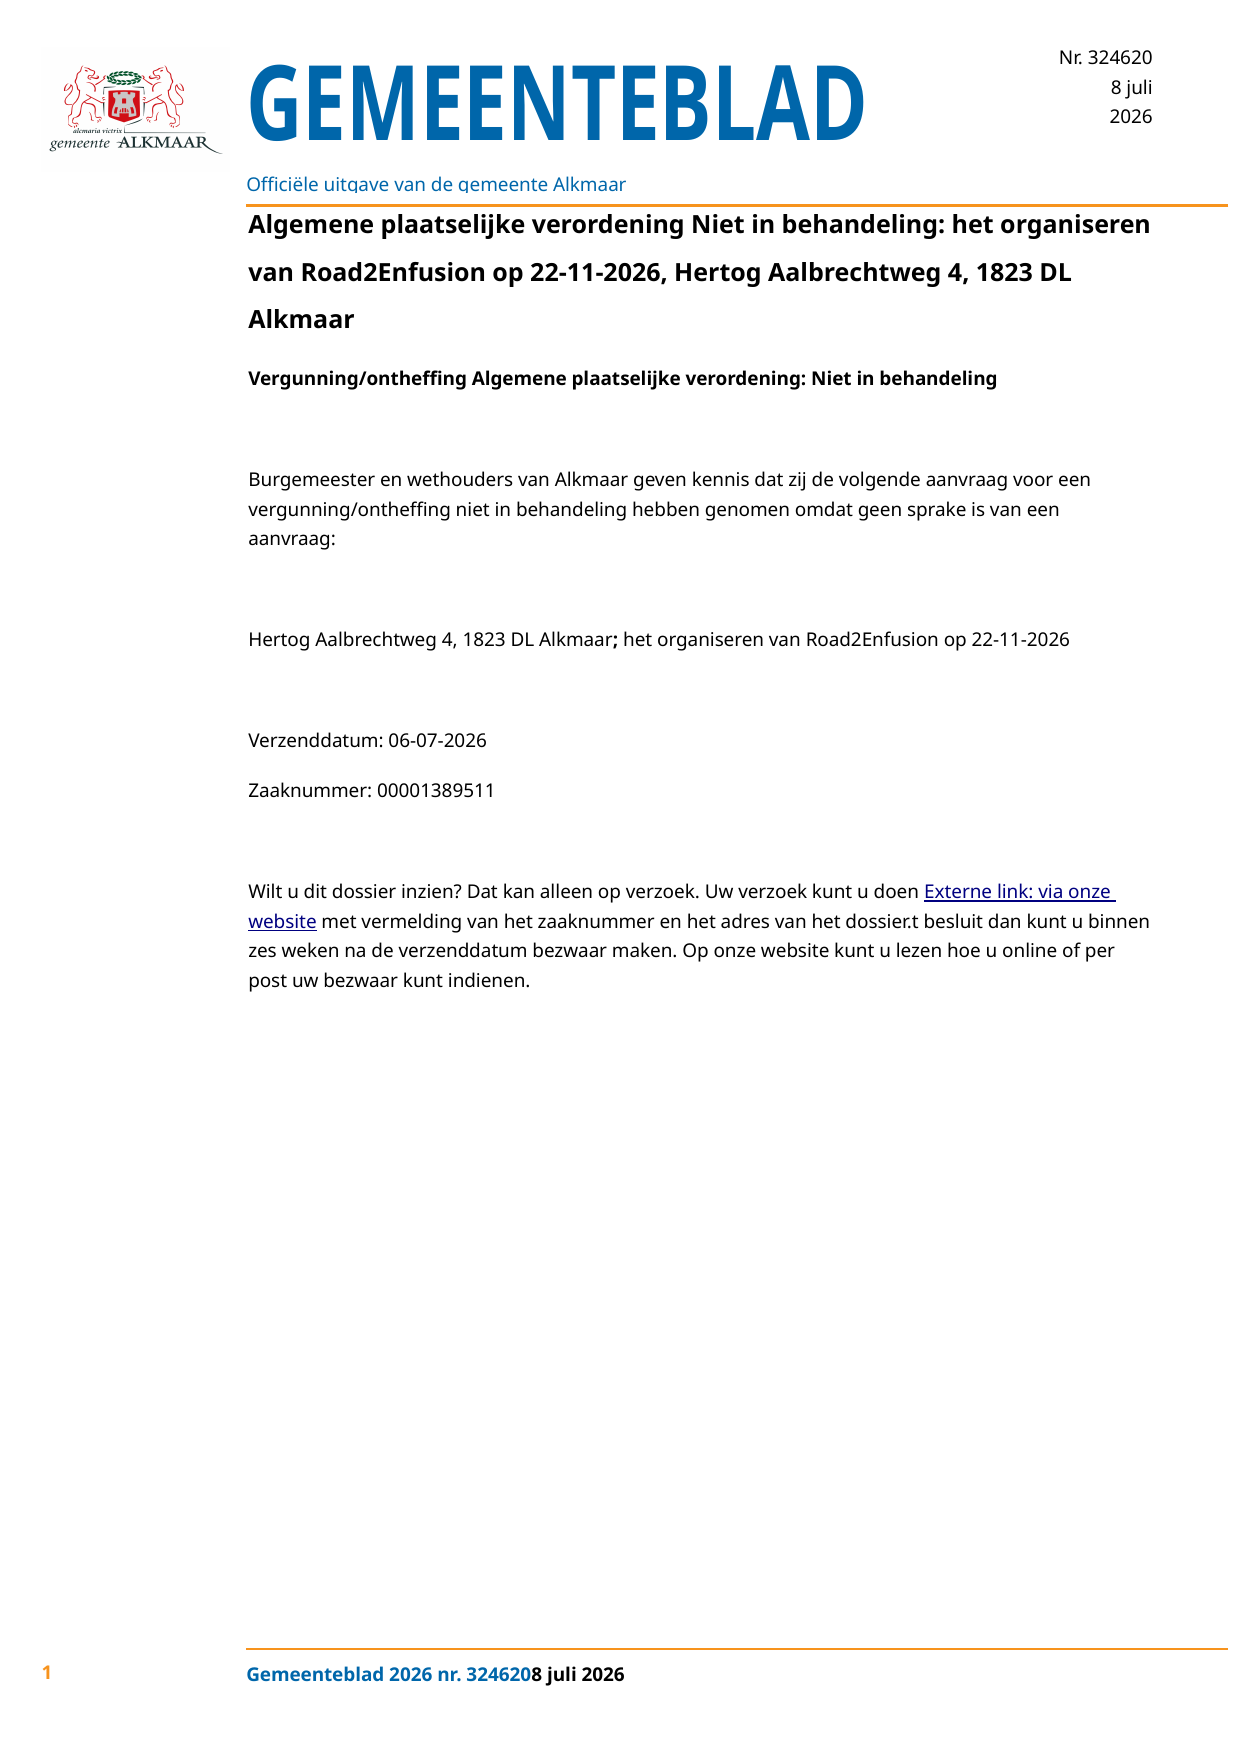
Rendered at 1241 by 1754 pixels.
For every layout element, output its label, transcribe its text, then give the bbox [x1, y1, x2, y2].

text Verzenddatum: 06-07-2026 [248, 727, 1152, 753]
picture [41, 47, 231, 172]
text Burgemeester en wethouders van Alkmaar geven kennis dat zij de volgende aanvraag voor een vergunning/ontheffing niet in behandeling hebben genomen omdat geen sprake is van een aanvraag: [248, 466, 1152, 551]
text Hertog Aalbrechtweg 4, 1823 DL Alkmaar; het organiseren van Road2Enfusion op 22-11-2026 [248, 626, 1152, 652]
text Wilt u dit dossier inzien? Dat kan alleen op verzoek. Uw verzoek kunt u doen Externe link: via onze website met vermelding van het zaaknummer en het adres van het dossier.t besluit dan kunt u binnen zes weken na de verzenddatum bezwaar maken. Op onze website kunt u lezen hoe u online of per post uw bezwaar kunt indienen. [248, 878, 1152, 993]
text Algemene plaatselijke verordening Niet in behandeling: het organiseren van Road2Enfusion op 22-11-2026, Hertog Aalbrechtweg 4, 1823 DL Alkmaar [248, 207, 1152, 336]
text Zaaknummer: 00001389511 [248, 778, 1152, 803]
text Vergunning/ontheffing Algemene plaatselijke verordening: Niet in behandeling [248, 366, 1152, 391]
